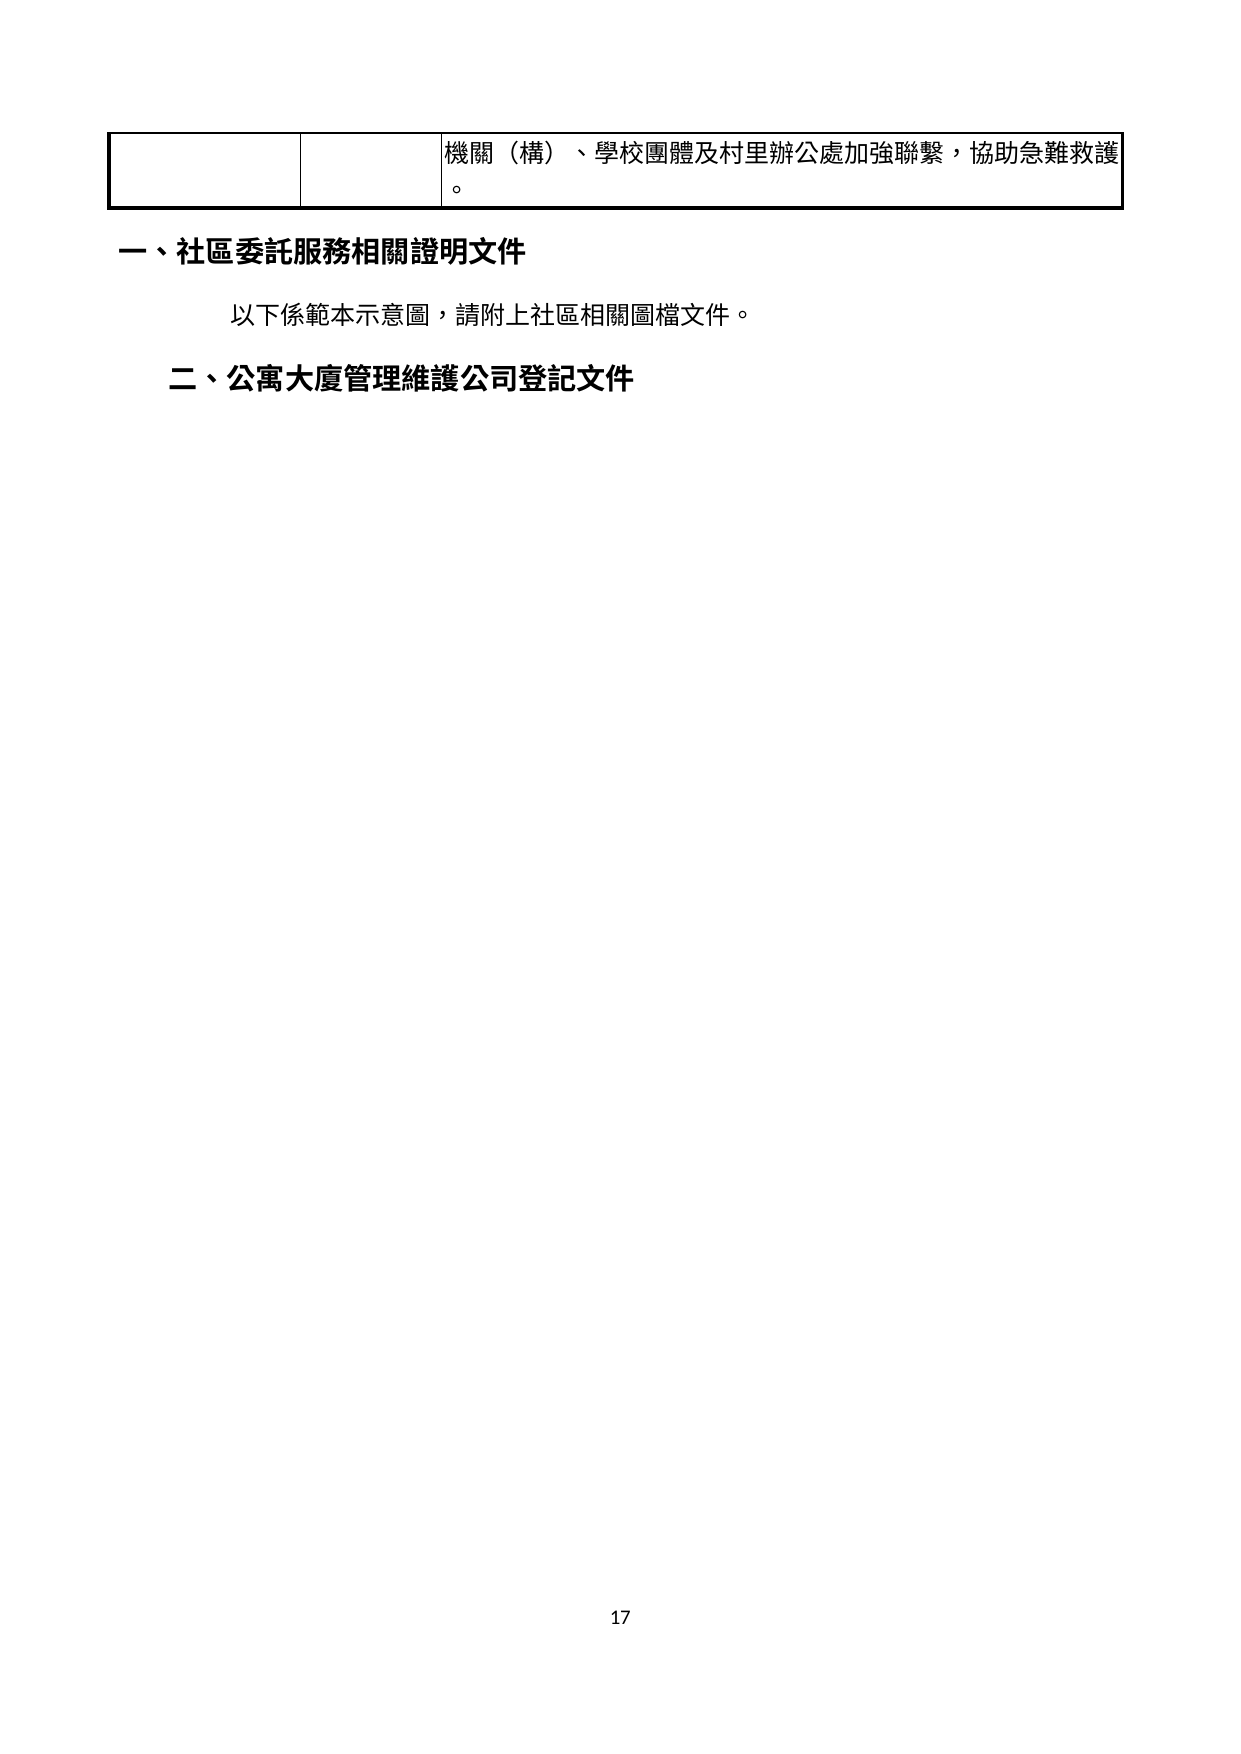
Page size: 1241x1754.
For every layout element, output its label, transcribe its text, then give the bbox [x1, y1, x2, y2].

subtitle 以下係範本示意圖，請附上社區相關圖檔文件。 [231, 296, 1122, 332]
table_cell [111, 134, 300, 206]
table_cell [301, 134, 441, 206]
subtitle 二、公寓大廈管理維護公司登記文件 [168, 356, 1122, 398]
subtitle 一、社區委託服務相關證明文件 [118, 228, 1122, 271]
table_cell 機關（構）、學校團體及村里辦公處加強聯繫，協助急難救護。 [442, 134, 1121, 206]
